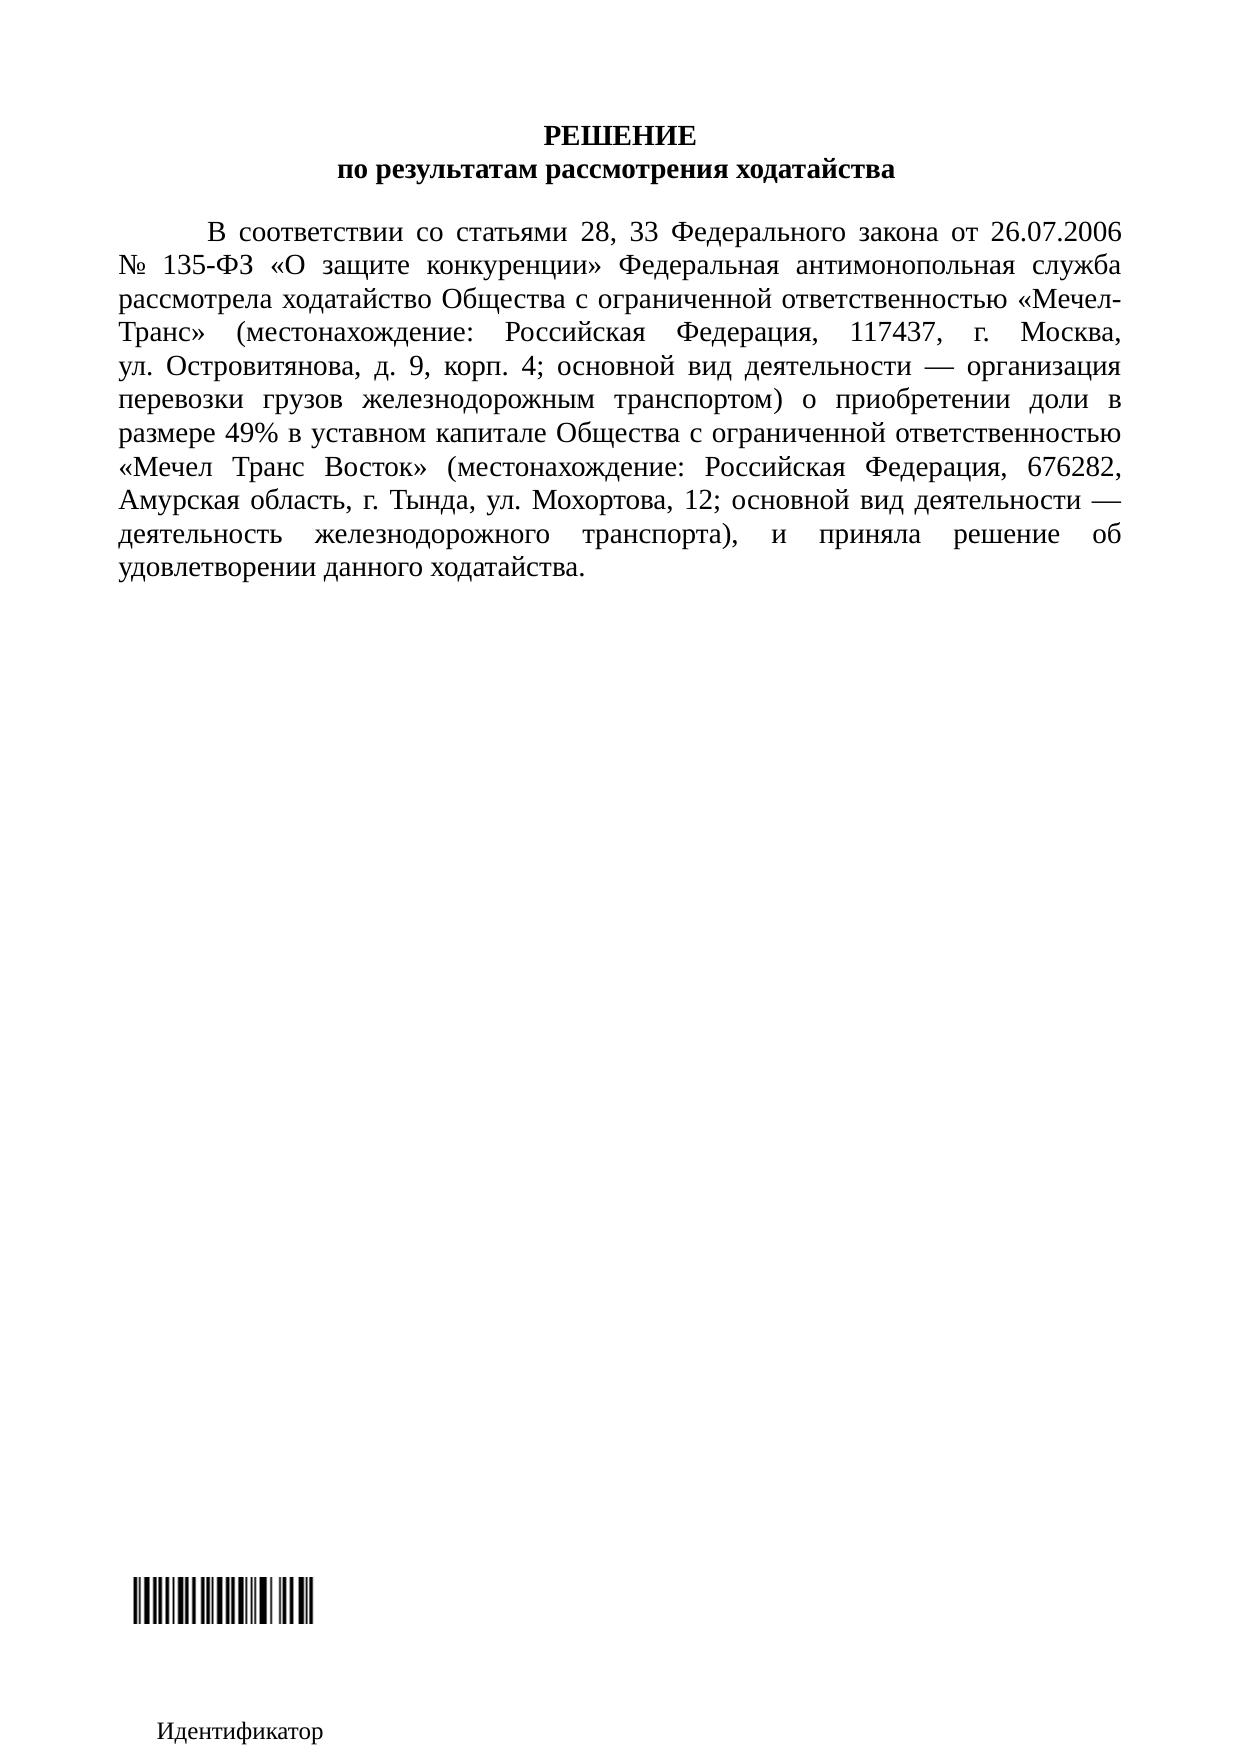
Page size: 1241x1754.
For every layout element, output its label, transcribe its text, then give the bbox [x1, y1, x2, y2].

picture [118, 1577, 331, 1624]
subtitle РЕШЕНИЕ [118, 118, 1122, 152]
text В соответствии со статьями 28, 33 Федерального закона от 26.07.2006 № 135-ФЗ «О защите конкуренции» Федеральная антимонопольная служба рассмотрела ходатайство Общества с ограниченной ответственностью «Мечел-Транс» (местонахождение: Российская Федерация, 117437, г. Москва, ул. Островитянова, д. 9, корп. 4; основной вид деятельности — организация перевозки грузов железнодорожным транспортом) о приобретении доли в размере 49% в уставном капитале Общества с ограниченной ответственностью «Мечел Транс Восток» (местонахождение: Российская Федерация, 676282, Амурская область, г. Тында, ул. Мохортова, 12; основной вид деятельности — деятельность железнодорожного транспорта), и приняла решение об удовлетворении данного ходатайства. [118, 214, 1122, 583]
text по результатам рассмотрения ходатайства [118, 152, 1122, 185]
